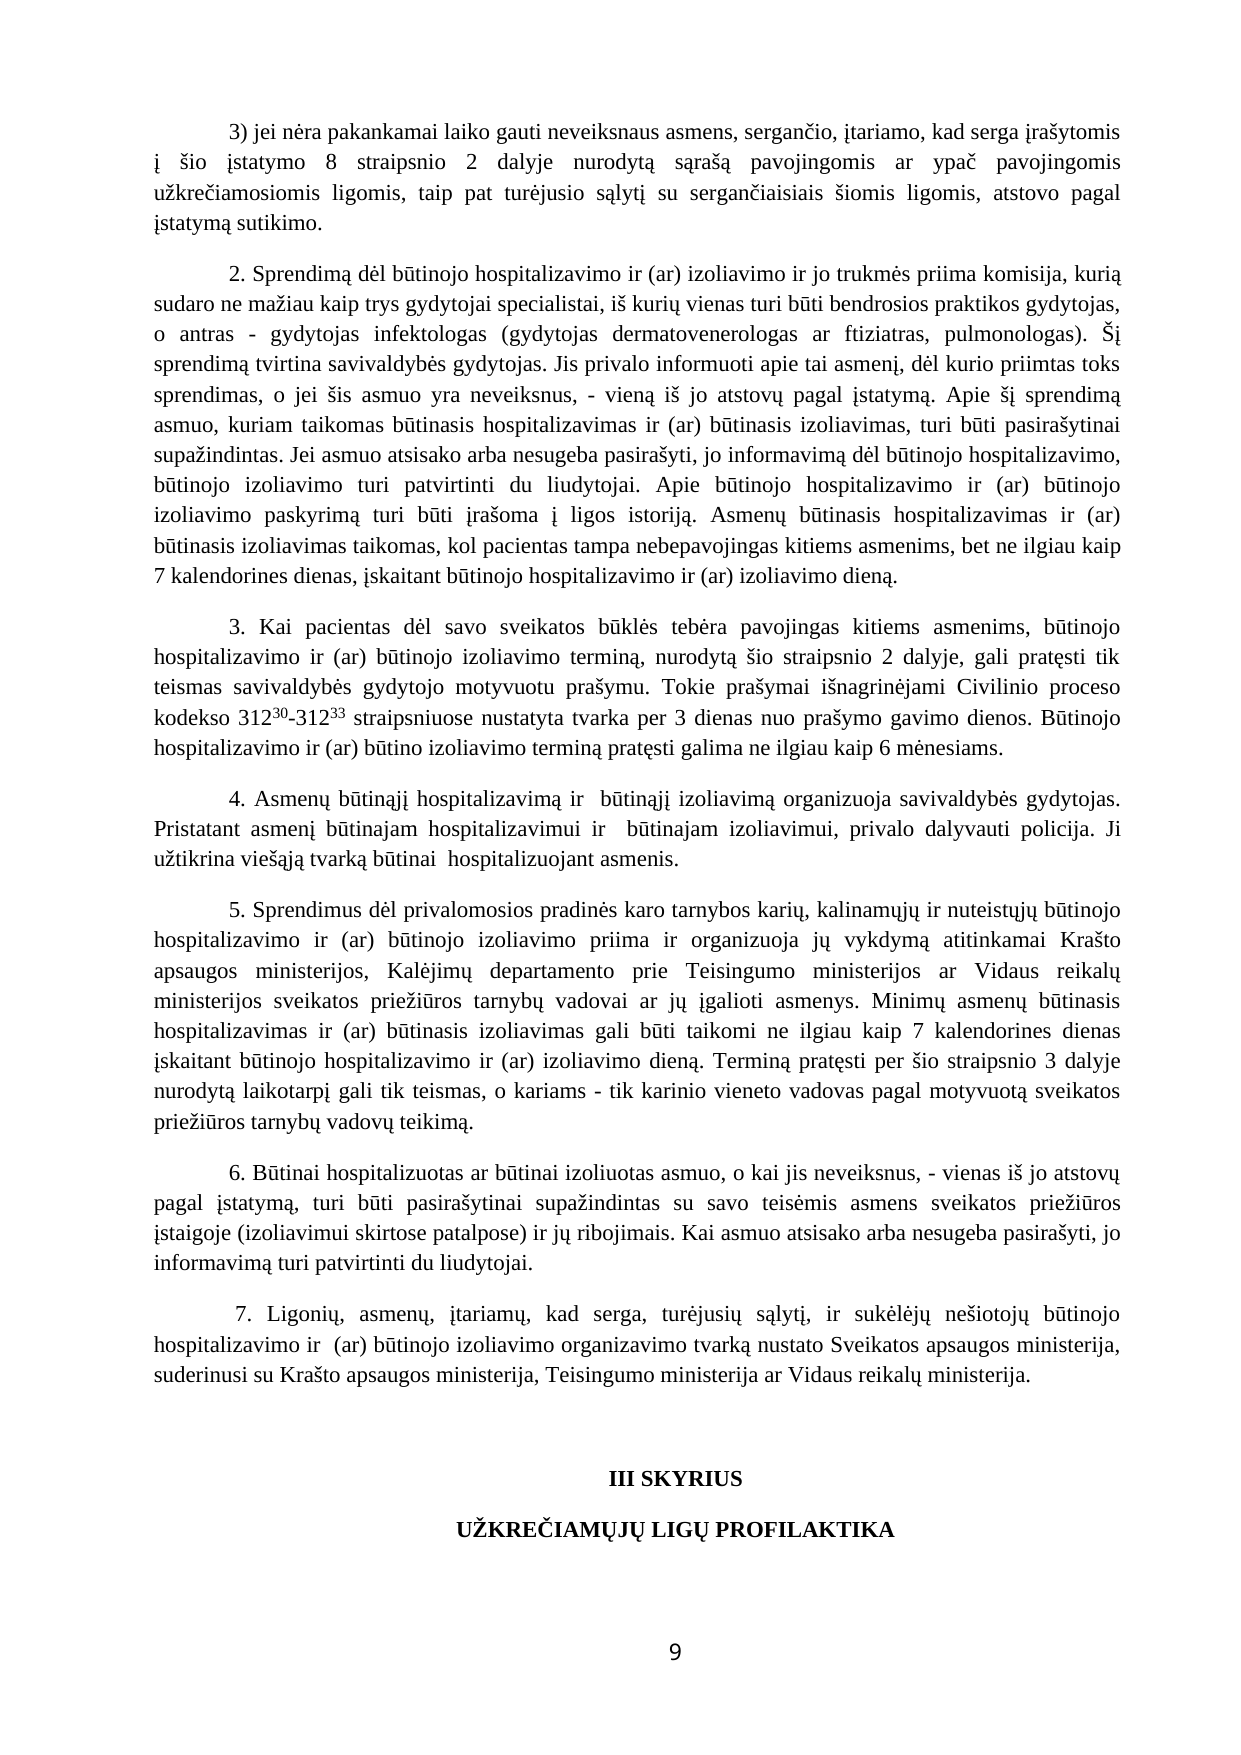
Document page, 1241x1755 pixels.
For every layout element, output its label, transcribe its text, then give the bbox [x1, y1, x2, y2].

text 5. Sprendimus dėl privalomosios pradinės karo tarnybos karių, kalinamųjų ir nuteistųjų būtinojo hospitalizavimo ir (ar) būtinojo izoliavimo priima ir organizuoja jų vykdymą atitinkamai Krašto apsaugos ministerijos, Kalėjimų departamento prie Teisingumo ministerijos ar Vidaus reikalų ministerijos sveikatos priežiūros tarnybų vadovai ar jų įgalioti asmenys. Minimų asmenų būtinasis hospitalizavimas ir (ar) būtinasis izoliavimas gali būti taikomi ne ilgiau kaip 7 kalendorines dienas įskaitant būtinojo hospitalizavimo ir (ar) izoliavimo dieną. Terminą pratęsti per šio straipsnio 3 dalyje nurodytą laikotarpį gali tik teismas, o kariams - tik karinio vieneto vadovas pagal motyvuotą sveikatos priežiūros tarnybų vadovų teikimą. [153, 896, 1122, 1134]
text 3) jei nėra pakankamai laiko gauti neveiksnaus asmens, sergančio, įtariamo, kad serga įrašytomis į šio įstatymo 8 straipsnio 2 dalyje nurodytą sąrašą pavojingomis ar ypač pavojingomis užkrečiamosiomis ligomis, taip pat turėjusio sąlytį su sergančiaisiais šiomis ligomis, atstovo pagal įstatymą sutikimo. [153, 118, 1122, 235]
text III SKYRIUS [153, 1465, 1122, 1491]
text 3. Kai pacientas dėl savo sveikatos būklės tebėra pavojingas kitiems asmenims, būtinojo hospitalizavimo ir (ar) būtinojo izoliavimo terminą, nurodytą šio straipsnio 2 dalyje, gali pratęsti tik teismas savivaldybės gydytojo motyvuotu prašymu. Tokie prašymai išnagrinėjami Civilinio proceso kodekso 31230-31233 straipsniuose nustatyta tvarka per 3 dienas nuo prašymo gavimo dienos. Būtinojo hospitalizavimo ir (ar) būtino izoliavimo terminą pratęsti galima ne ilgiau kaip 6 mėnesiams. [153, 613, 1122, 760]
text 6. Būtinai hospitalizuotas ar būtinai izoliuotas asmuo, o kai jis neveiksnus, - vienas iš jo atstovų pagal įstatymą, turi būti pasirašytinai supažindintas su savo teisėmis asmens sveikatos priežiūros įstaigoje (izoliavimui skirtose patalpose) ir jų ribojimais. Kai asmuo atsisako arba nesugeba pasirašyti, jo informavimą turi patvirtinti du liudytojai. [153, 1159, 1122, 1276]
text 4. Asmenų būtinąjį hospitalizavimą ir būtinąjį izoliavimą organizuoja savivaldybės gydytojas. Pristatant asmenį būtinajam hospitalizavimui ir būtinajam izoliavimui, privalo dalyvauti policija. Ji užtikrina viešąją tvarką būtinai hospitalizuojant asmenis. [153, 785, 1122, 872]
text 2. Sprendimą dėl būtinojo hospitalizavimo ir (ar) izoliavimo ir jo trukmės priima komisija, kurią sudaro ne mažiau kaip trys gydytojai specialistai, iš kurių vienas turi būti bendrosios praktikos gydytojas, o antras - gydytojas infektologas (gydytojas dermatovenerologas ar ftiziatras, pulmonologas). Šį sprendimą tvirtina savivaldybės gydytojas. Jis privalo informuoti apie tai asmenį, dėl kurio priimtas toks sprendimas, o jei šis asmuo yra neveiksnus, - vieną iš jo atstovų pagal įstatymą. Apie šį sprendimą asmuo, kuriam taikomas būtinasis hospitalizavimas ir (ar) būtinasis izoliavimas, turi būti pasirašytinai supažindintas. Jei asmuo atsisako arba nesugeba pasirašyti, jo informavimą dėl būtinojo hospitalizavimo, būtinojo izoliavimo turi patvirtinti du liudytojai. Apie būtinojo hospitalizavimo ir (ar) būtinojo izoliavimo paskyrimą turi būti įrašoma į ligos istoriją. Asmenų būtinasis hospitalizavimas ir (ar) būtinasis izoliavimas taikomas, kol pacientas tampa nebepavojingas kitiems asmenims, bet ne ilgiau kaip 7 kalendorines dienas, įskaitant būtinojo hospitalizavimo ir (ar) izoliavimo dieną. [153, 260, 1122, 588]
text UŽKREČIAMŲJŲ LIGŲ PROFILAKTIKA [153, 1516, 1122, 1542]
text 7. Ligonių, asmenų, įtariamų, kad serga, turėjusių sąlytį, ir sukėlėjų nešiotojų būtinojo hospitalizavimo ir (ar) būtinojo izoliavimo organizavimo tvarką nustato Sveikatos apsaugos ministerija, suderinusi su Krašto apsaugos ministerija, Teisingumo ministerija ar Vidaus reikalų ministerija. [153, 1300, 1122, 1387]
